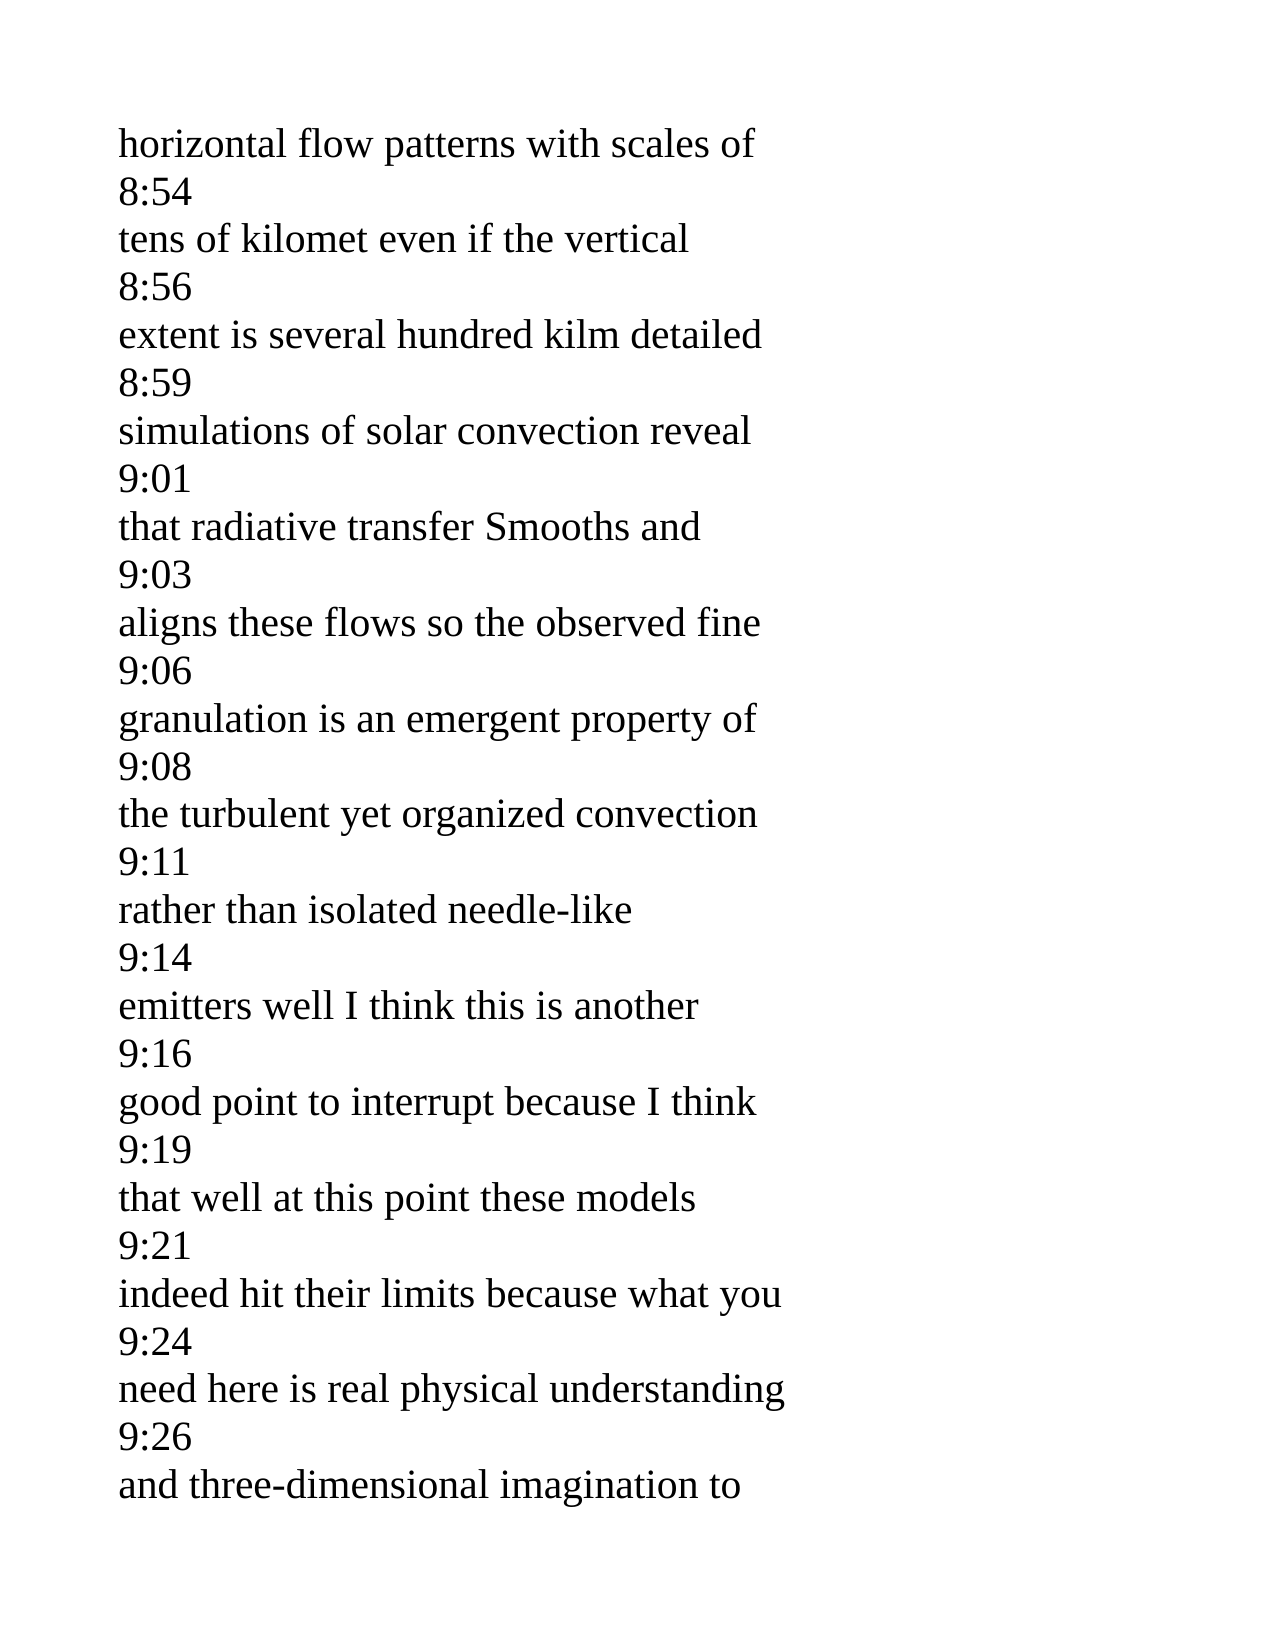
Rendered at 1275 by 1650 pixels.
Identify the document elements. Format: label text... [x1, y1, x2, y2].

text simulations of solar convection reveal [118, 406, 1157, 453]
text the turbulent yet organized convection [118, 789, 1157, 837]
text 8:59 [118, 358, 1157, 406]
text tens of kilomet even if the vertical [118, 214, 1157, 262]
text 9:06 [118, 645, 1157, 693]
text 9:16 [118, 1028, 1157, 1076]
text 8:56 [118, 262, 1157, 310]
text 9:19 [118, 1124, 1157, 1172]
text indeed hit their limits because what you [118, 1268, 1157, 1316]
text 9:21 [118, 1220, 1157, 1268]
text rather than isolated needle-like [118, 885, 1157, 933]
text 9:08 [118, 741, 1157, 789]
text 9:11 [118, 837, 1157, 885]
text and three-dimensional imagination to [118, 1460, 1157, 1508]
text extent is several hundred kilm detailed [118, 310, 1157, 358]
text horizontal flow patterns with scales of [118, 118, 1157, 166]
text granulation is an emergent property of [118, 693, 1157, 741]
text 9:24 [118, 1316, 1157, 1364]
text aligns these flows so the observed fine [118, 597, 1157, 645]
text good point to interrupt because I think [118, 1076, 1157, 1124]
text 9:26 [118, 1412, 1157, 1460]
text need here is real physical understanding [118, 1364, 1157, 1412]
text emitters well I think this is another [118, 981, 1157, 1028]
text 9:03 [118, 549, 1157, 597]
text 8:54 [118, 166, 1157, 214]
text that radiative transfer Smooths and [118, 501, 1157, 549]
text 9:14 [118, 933, 1157, 981]
text 9:01 [118, 453, 1157, 501]
text that well at this point these models [118, 1172, 1157, 1220]
